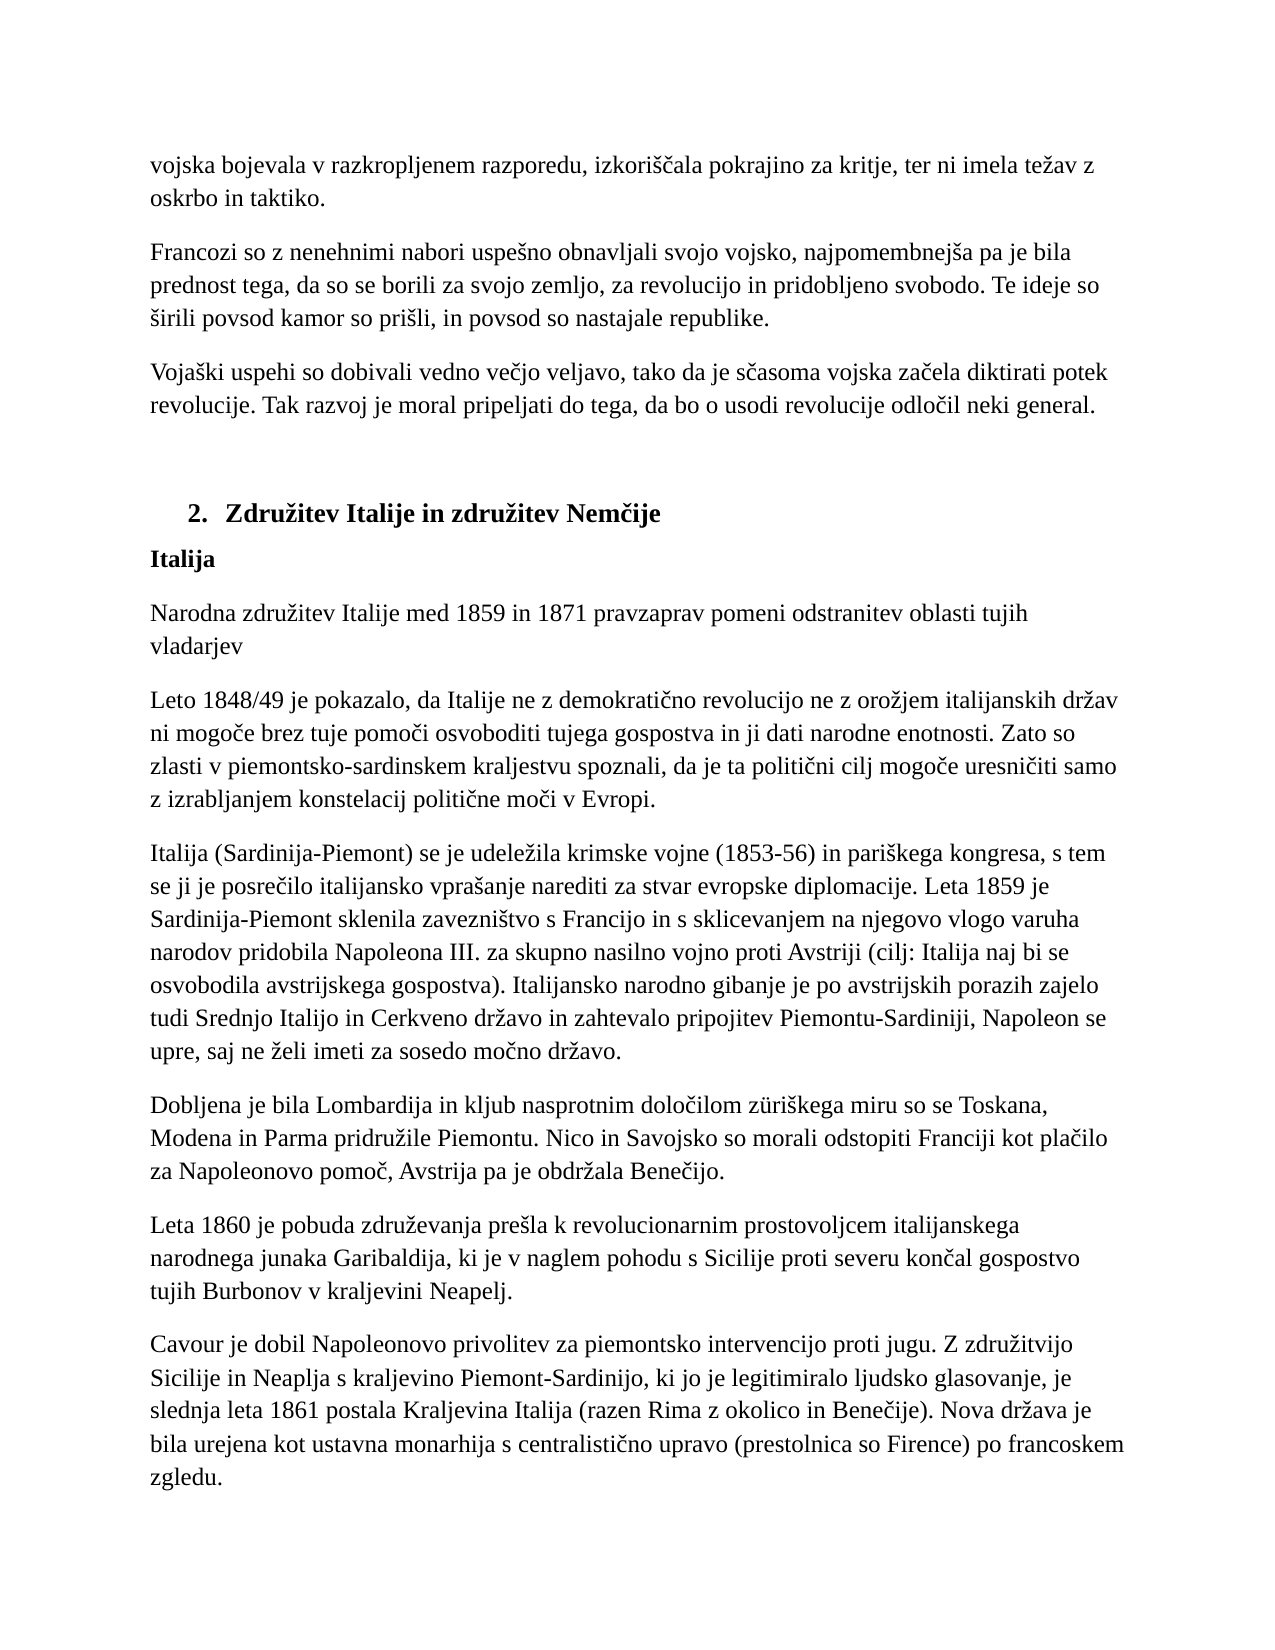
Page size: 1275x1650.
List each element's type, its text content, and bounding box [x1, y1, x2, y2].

text vojska bojevala v razkropljenem razporedu, izkoriščala pokrajino za kritje, ter ni imela težav z oskrbo in taktiko. [150, 150, 1125, 212]
text Leta 1860 je pobuda združevanja prešla k revolucionarnim prostovoljcem italijanskega narodnega junaka Garibaldija, ki je v naglem pohodu s Sicilije proti severu končal gospostvo tujih Burbonov v kraljevini Neapelj. [150, 1210, 1125, 1304]
text Italija (Sardinija-Piemont) se je udeležila krimske vojne (1853-56) in pariškega kongresa, s tem se ji je posrečilo italijansko vprašanje narediti za stvar evropske diplomacije. Leta 1859 je Sardinija-Piemont sklenila zavezništvo s Francijo in s sklicevanjem na njegovo vlogo varuha narodov pridobila Napoleona III. za skupno nasilno vojno proti Avstriji (cilj: Italija naj bi se osvobodila avstrijskega gospostva). Italijansko narodno gibanje je po avstrijskih porazih zajelo tudi Srednjo Italijo in Cerkveno državo in zahtevalo pripojitev Piemontu-Sardiniji, Napoleon se upre, saj ne želi imeti za sosedo močno državo. [150, 838, 1125, 1065]
text Francozi so z nenehnimi nabori uspešno obnavljali svojo vojsko, najpomembnejša pa je bila prednost tega, da so se borili za svojo zemljo, za revolucijo in pridobljeno svobodo. Te ideje so širili povsod kamor so prišli, in povsod so nastajale republike. [150, 237, 1125, 332]
text Cavour je dobil Napoleonovo privolitev za piemontsko intervencijo proti jugu. Z združitvijo Sicilije in Neaplja s kraljevino Piemont-Sardinijo, ki jo je legitimiralo ljudsko glasovanje, je slednja leta 1861 postala Kraljevina Italija (razen Rima z okolico in Benečije). Nova država je bila urejena kot ustavna monarhija s centralistično upravo (prestolnica so Firence) po francoskem zgledu. [150, 1329, 1125, 1490]
subtitle Združitev Italije in združitev Nemčije [187, 497, 1125, 529]
text Vojaški uspehi so dobivali vedno večjo veljavo, tako da je sčasoma vojska začela diktirati potek revolucije. Tak razvoj je moral pripeljati do tega, da bo o usodi revolucije odločil neki general. [150, 357, 1125, 418]
text Leto 1848/49 je pokazalo, da Italije ne z demokratično revolucijo ne z orožjem italijanskih držav ni mogoče brez tuje pomoči osvoboditi tujega gospostva in ji dati narodne enotnosti. Zato so zlasti v piemontsko-sardinskem kraljestvu spoznali, da je ta politični cilj mogoče uresničiti samo z izrabljanjem konstelacij politične moči v Evropi. [150, 685, 1125, 813]
text Italija [150, 544, 1125, 573]
text Narodna združitev Italije med 1859 in 1871 pravzaprav pomeni odstranitev oblasti tujih vladarjev [150, 598, 1125, 660]
text Dobljena je bila Lombardija in kljub nasprotnim določilom züriškega miru so se Toskana, Modena in Parma pridružile Piemontu. Nico in Savojsko so morali odstopiti Franciji kot plačilo za Napoleonovo pomoč, Avstrija pa je obdržala Benečijo. [150, 1090, 1125, 1184]
